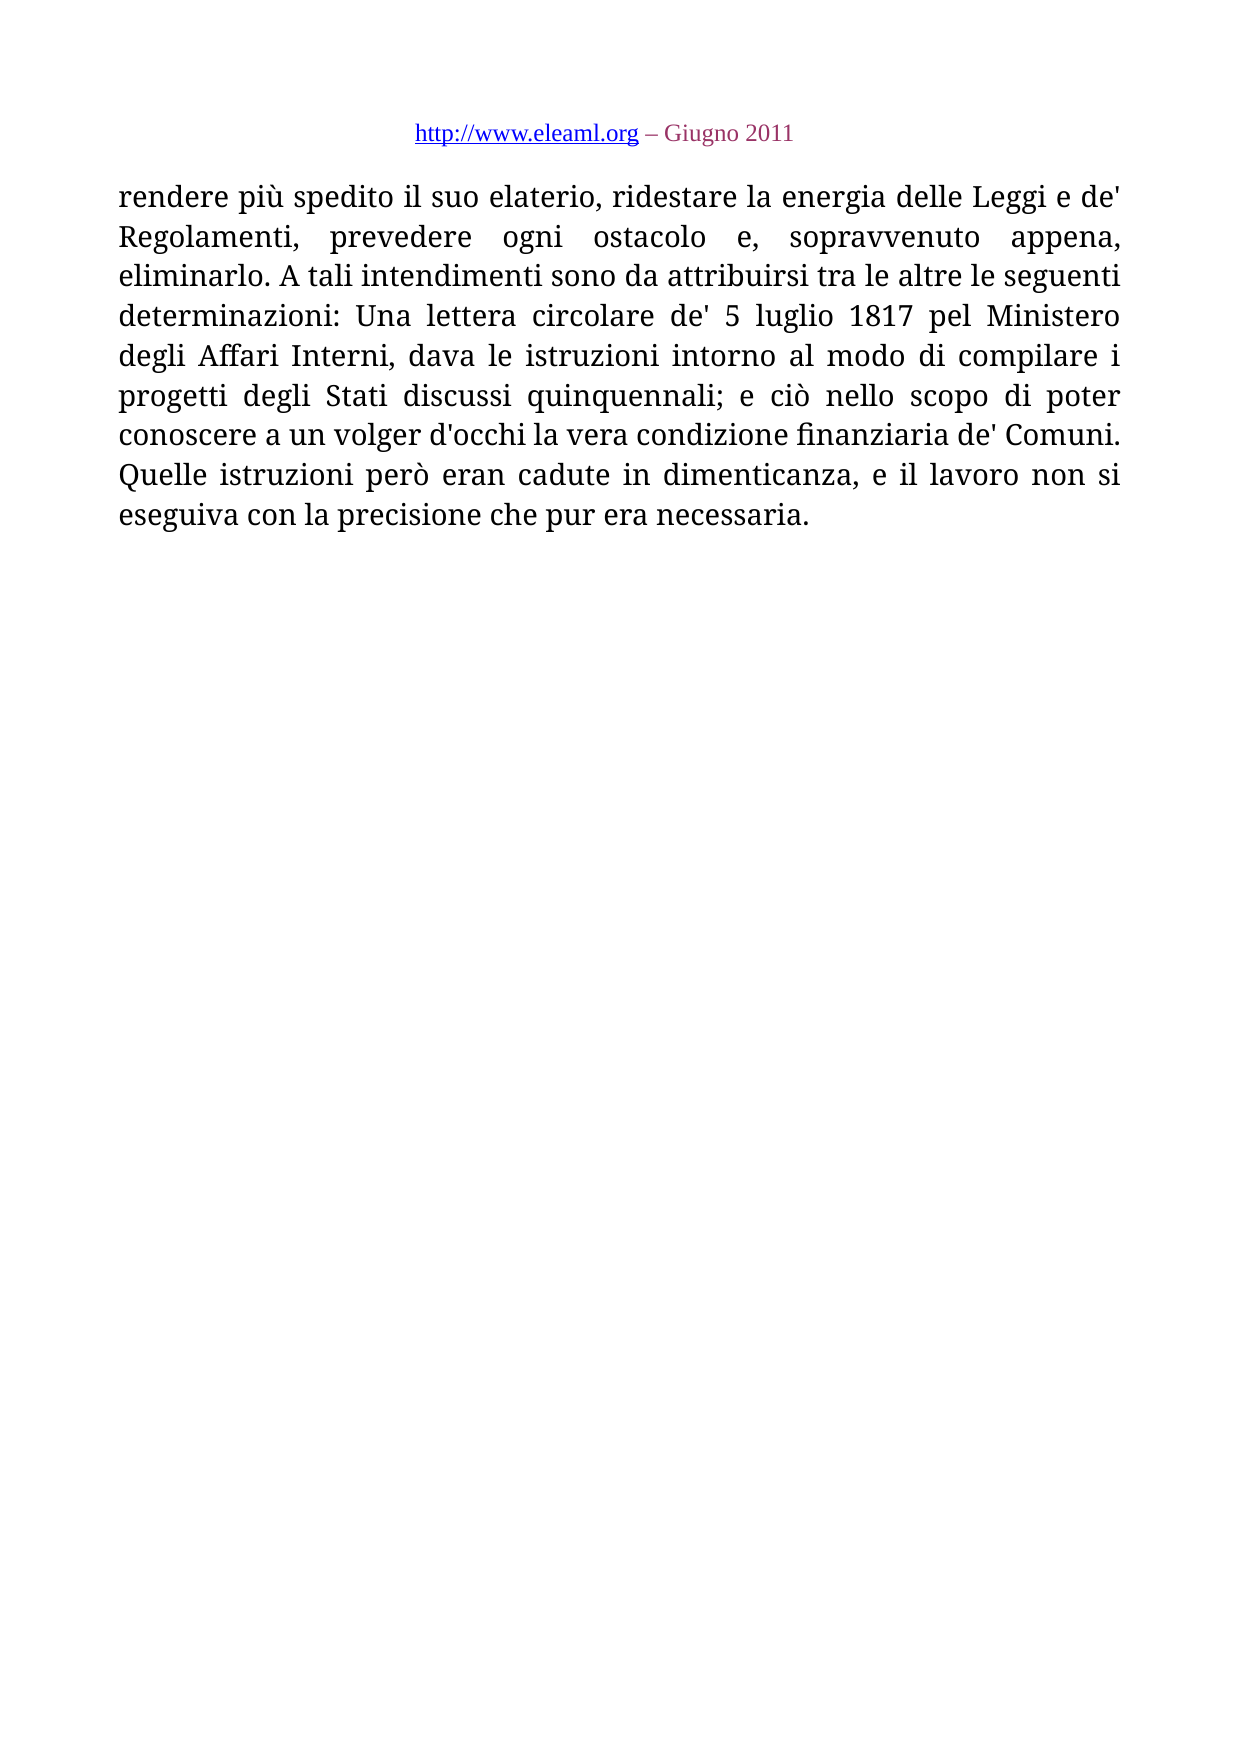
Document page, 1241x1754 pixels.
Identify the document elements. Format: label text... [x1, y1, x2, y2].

text rendere più spedito il suo elaterio, ridestare la energia delle Leggi e de' Regolamenti, prevedere ogni ostacolo e, sopravvenuto appena, eliminarlo. A tali intendimenti sono da attribuirsi tra le altre le seguenti determinazioni: Una lettera circolare de' 5 luglio 1817 pel Ministero degli Affari Interni, dava le istruzioni intorno al modo di compilare i progetti degli Stati discussi quinquennali; e ciò nello scopo di poter conoscere a un volger d'occhi la vera condizione finanziaria de' Comuni. Quelle istruzioni però eran cadute in dimenticanza, e il lavoro non si eseguiva con la precisione che pur era necessaria. [118, 176, 1122, 533]
